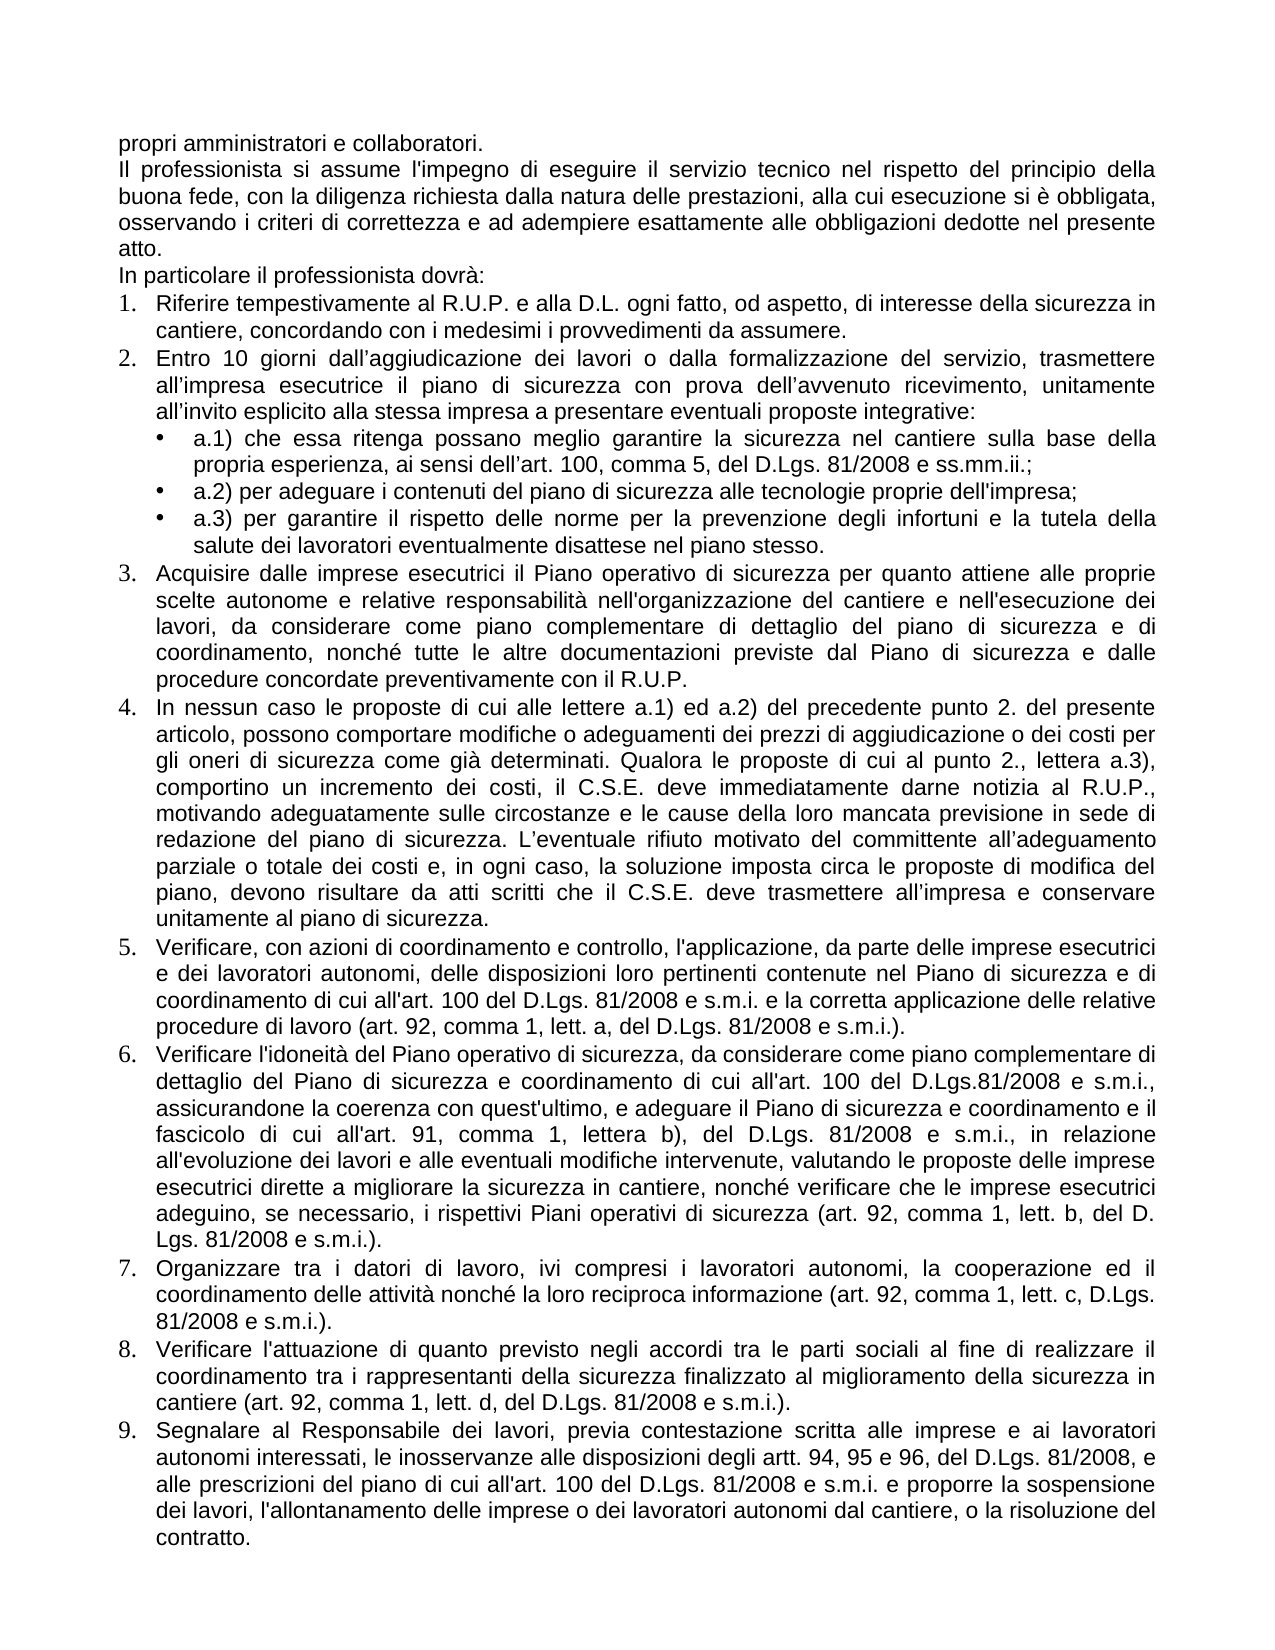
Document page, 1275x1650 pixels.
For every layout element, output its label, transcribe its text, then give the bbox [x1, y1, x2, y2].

text Il professionista si assume l'impegno di eseguire il servizio tecnico nel rispetto del principio della buona fede, con la diligenza richiesta dalla natura delle prestazioni, alla cui esecuzione si è obbligata, osservando i criteri di correttezza e ad adempiere esattamente alle obbligazioni dedotte nel presente atto. [118, 156, 1157, 262]
list Verificare l'idoneità del Piano operativo di sicurezza, da considerare come piano complementare di dettaglio del Piano di sicurezza e coordinamento di cui all'art. 100 del D.Lgs.81/2008 e s.m.i., assicurandone la coerenza con quest'ultimo, e adeguare il Piano di sicurezza e coordinamento e il fascicolo di cui all'art. 91, comma 1, lettera b), del D.Lgs. 81/2008 e s.m.i., in relazione all'evoluzione dei lavori e alle eventuali modifiche intervenute, valutando le proposte delle imprese esecutrici dirette a migliorare la sicurezza in cantiere, nonché verificare che le imprese esecutrici adeguino, se necessario, i rispettivi Piani operativi di sicurezza (art. 92, comma 1, lett. b, del D. Lgs. 81/2008 e s.m.i.). [118, 1039, 1157, 1253]
list Entro 10 giorni dall’aggiudicazione dei lavori o dalla formalizzazione del servizio, trasmettere all’impresa esecutrice il piano di sicurezza con prova dell’avvenuto ricevimento, unitamente all’invito esplicito alla stessa impresa a presentare eventuali proposte integrative: [118, 343, 1157, 424]
text In particolare il professionista dovrà: [118, 262, 1207, 288]
list a.2) per adeguare i contenuti del piano di sicurezza alle tecnologie proprie dell'impresa; [156, 478, 1157, 505]
list a.3) per garantire il rispetto delle norme per la prevenzione degli infortuni e la tutela della salute dei lavoratori eventualmente disattese nel piano stesso. [156, 505, 1157, 558]
list Verificare, con azioni di coordinamento e controllo, l'applicazione, da parte delle imprese esecutrici e dei lavoratori autonomi, delle disposizioni loro pertinenti contenute nel Piano di sicurezza e di coordinamento di cui all'art. 100 del D.Lgs. 81/2008 e s.m.i. e la corretta applicazione delle relative procedure di lavoro (art. 92, comma 1, lett. a, del D.Lgs. 81/2008 e s.m.i.). [118, 932, 1157, 1039]
list Acquisire dalle imprese esecutrici il Piano operativo di sicurezza per quanto attiene alle proprie scelte autonome e relative responsabilità nell'organizzazione del cantiere e nell'esecuzione dei lavori, da considerare come piano complementare di dettaglio del piano di sicurezza e di coordinamento, nonché tutte le altre documentazioni previste dal Piano di sicurezza e dalle procedure concordate preventivamente con il R.U.P. [118, 558, 1157, 692]
list Riferire tempestivamente al R.U.P. e alla D.L. ogni fatto, od aspetto, di interesse della sicurezza in cantiere, concordando con i medesimi i provvedimenti da assumere. [118, 288, 1157, 343]
list In nessun caso le proposte di cui alle lettere a.1) ed a.2) del precedente punto 2. del presente articolo, possono comportare modifiche o adeguamenti dei prezzi di aggiudicazione o dei costi per gli oneri di sicurezza come già determinati. Qualora le proposte di cui al punto 2., lettera a.3), comportino un incremento dei costi, il C.S.E. deve immediatamente darne notizia al R.U.P., motivando adeguatamente sulle circostanze e le cause della loro mancata previsione in sede di redazione del piano di sicurezza. L’eventuale rifiuto motivato del committente all’adeguamento parziale o totale dei costi e, in ogni caso, la soluzione imposta circa le proposte di modifica del piano, devono risultare da atti scritti che il C.S.E. deve trasmettere all’impresa e conservare unitamente al piano di sicurezza. [118, 692, 1157, 932]
list Verificare l'attuazione di quanto previsto negli accordi tra le parti sociali al fine di realizzare il coordinamento tra i rappresentanti della sicurezza finalizzato al miglioramento della sicurezza in cantiere (art. 92, comma 1, lett. d, del D.Lgs. 81/2008 e s.m.i.). [118, 1334, 1157, 1416]
text propri amministratori e collaboratori. [118, 130, 1157, 156]
list Organizzare tra i datori di lavoro, ivi compresi i lavoratori autonomi, la cooperazione ed il coordinamento delle attività nonché la loro reciproca informazione (art. 92, comma 1, lett. c, D.Lgs. 81/2008 e s.m.i.). [118, 1253, 1157, 1334]
list Segnalare al Responsabile dei lavori, previa contestazione scritta alle imprese e ai lavoratori autonomi interessati, le inosservanze alle disposizioni degli artt. 94, 95 e 96, del D.Lgs. 81/2008, e alle prescrizioni del piano di cui all'art. 100 del D.Lgs. 81/2008 e s.m.i. e proporre la sospensione dei lavori, l'allontanamento delle imprese o dei lavoratori autonomi dal cantiere, o la risoluzione del contratto. [118, 1416, 1157, 1550]
list a.1) che essa ritenga possano meglio garantire la sicurezza nel cantiere sulla base della propria esperienza, ai sensi dell’art. 100, comma 5, del D.Lgs. 81/2008 e ss.mm.ii.; [156, 424, 1157, 478]
